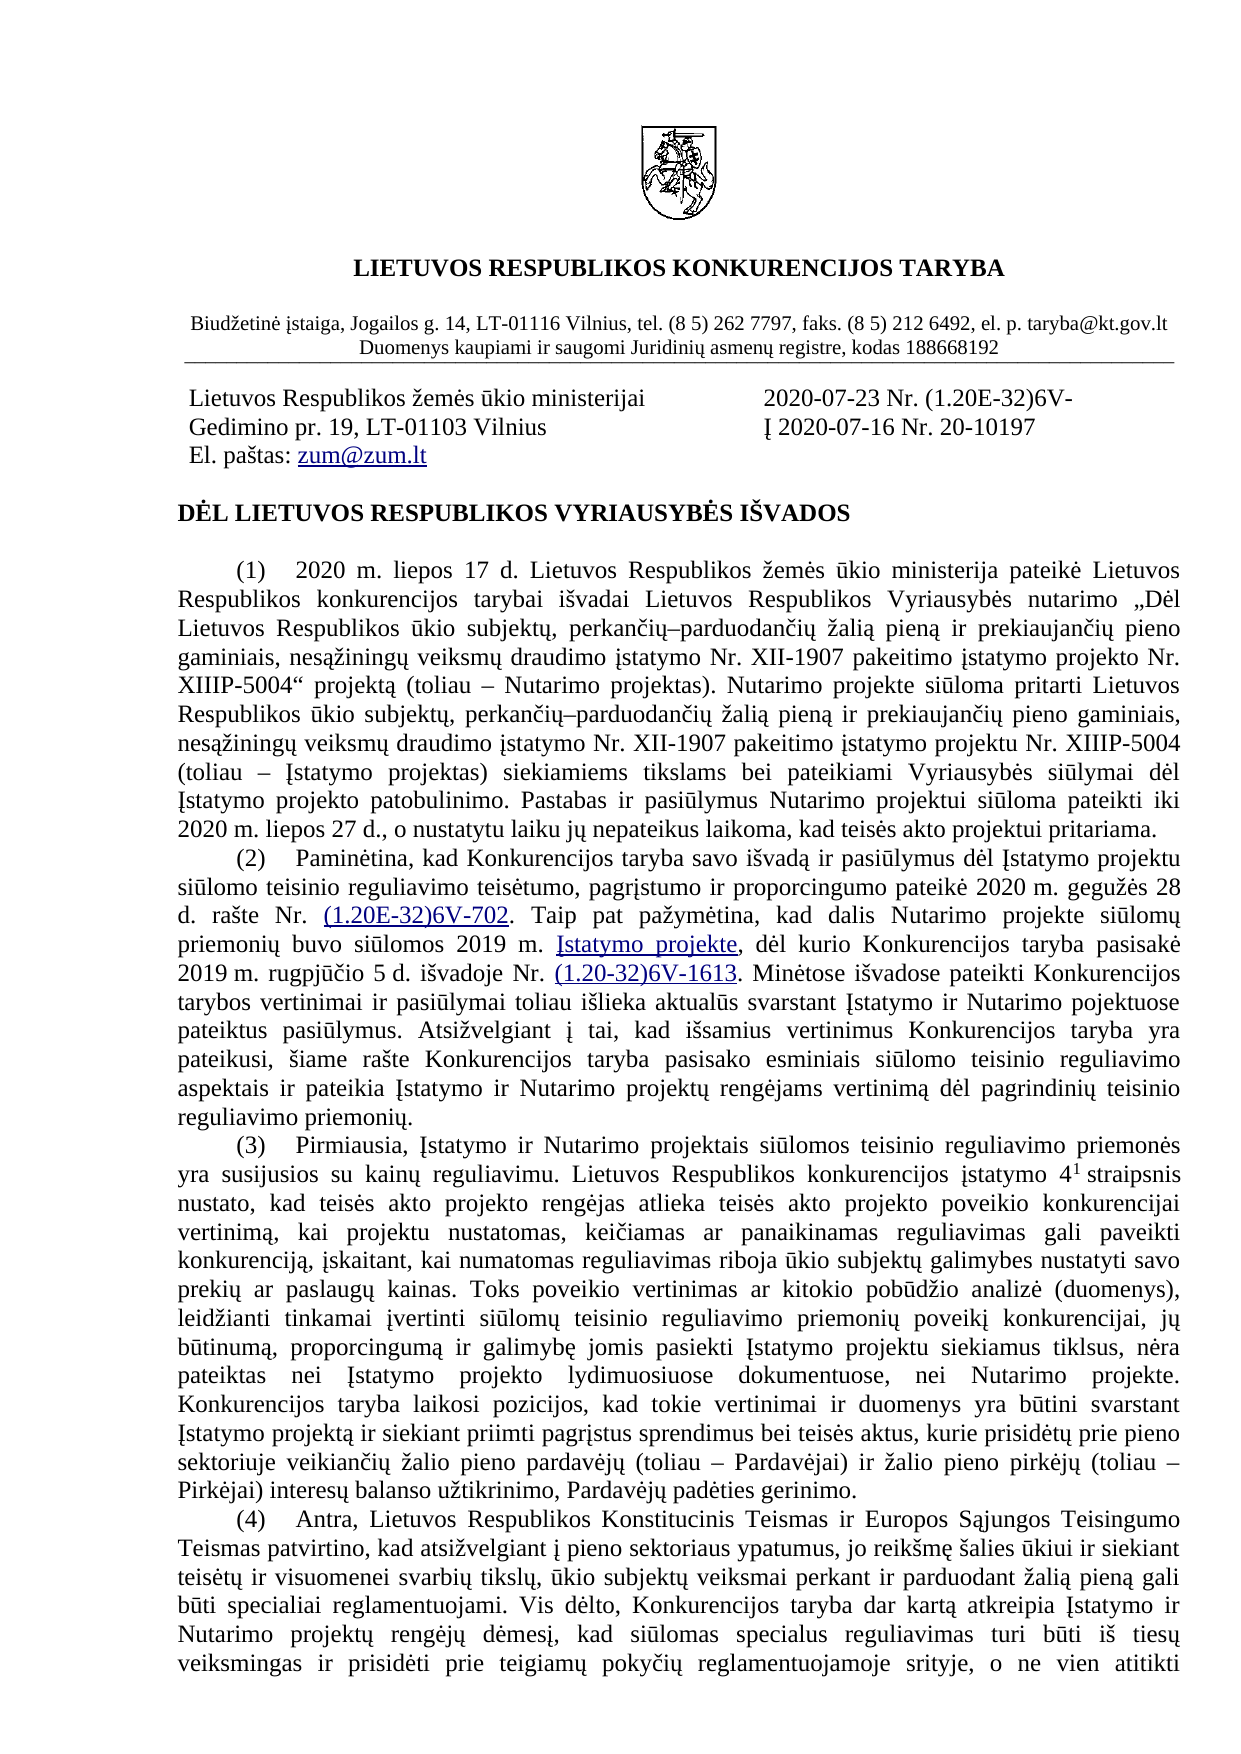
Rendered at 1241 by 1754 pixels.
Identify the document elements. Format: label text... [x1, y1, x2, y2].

list Paminėtina, kad Konkurencijos taryba savo išvadą ir pasiūlymus dėl Įstatymo projektu siūlomo teisinio reguliavimo teisėtumo, pagrįstumo ir proporcingumo pateikė 2020 m. gegužės 28 d. rašte Nr. (1.20E-32)6V-702. Taip pat pažymėtina, kad dalis Nutarimo projekte siūlomų priemonių buvo siūlomos 2019 m. Įstatymo projekte, dėl kurio Konkurencijos taryba pasisakė 2019 m. rugpjūčio 5 d. išvadoje Nr. (1.20-32)6V-1613. Minėtose išvadose pateikti Konkurencijos tarybos vertinimai ir pasiūlymai toliau išlieka aktualūs svarstant Įstatymo ir Nutarimo pojektuose pateiktus pasiūlymus. Atsižvelgiant į tai, kad išsamius vertinimus Konkurencijos taryba yra pateikusi, šiame rašte Konkurencijos taryba pasisako esminiais siūlomo teisinio reguliavimo aspektais ir pateikia Įstatymo ir Nutarimo projektų rengėjams vertinimą dėl pagrindinių teisinio reguliavimo priemonių. [177, 843, 1181, 1130]
list 2020 m. liepos 17 d. Lietuvos Respublikos žemės ūkio ministerija pateikė Lietuvos Respublikos konkurencijos tarybai išvadai Lietuvos Respublikos Vyriausybės nutarimo „Dėl Lietuvos Respublikos ūkio subjektų, perkančių–parduodančių žalią pieną ir prekiaujančių pieno gaminiais, nesąžiningų veiksmų draudimo įstatymo Nr. XII-1907 pakeitimo įstatymo projekto Nr. XIIIP-5004“ projektą (toliau – Nutarimo projektas). Nutarimo projekte siūloma pritarti Lietuvos Respublikos ūkio subjektų, perkančių–parduodančių žalią pieną ir prekiaujančių pieno gaminiais, nesąžiningų veiksmų draudimo įstatymo Nr. XII-1907 pakeitimo įstatymo projektu Nr. XIIIP-5004 (toliau – Įstatymo projektas) siekiamiems tikslams bei pateikiami Vyriausybės siūlymai dėl Įstatymo projekto patobulinimo. Pastabas ir pasiūlymus Nutarimo projektui siūloma pateikti iki 2020 m. liepos 27 d., o nustatytu laiku jų nepateikus laikoma, kad teisės akto projektui pritariama. [177, 555, 1181, 843]
text Biudžetinė įstaiga, Jogailos g. 14, LT-01116 Vilnius, tel. (8 5) 262 7797, faks. (8 5) 212 6492, el. p. taryba@kt.gov.lt [177, 311, 1181, 335]
table_header Lietuvos Respublikos žemės ūkio ministerijai Gedimino pr. 19, LT-01103 Vilnius El. paštas: zum@zum.lt [177, 383, 752, 469]
text DĖL LIETUVOS RESPUBLIKOS VYRIAUSYBĖS IŠVADOS [177, 498, 1181, 527]
table_header 2020-07-23 Nr. (1.20E-32)6V- Į 2020-07-16 Nr. 20-10197 [752, 383, 1181, 469]
list Antra, Lietuvos Respublikos Konstitucinis Teismas ir Europos Sąjungos Teisingumo Teismas patvirtino, kad atsižvelgiant į pieno sektoriaus ypatumus, jo reikšmę šalies ūkiui ir siekiant teisėtų ir visuomenei svarbių tikslų, ūkio subjektų veiksmai perkant ir parduodant žalią pieną gali būti specialiai reglamentuojami. Vis dėlto, Konkurencijos taryba dar kartą atkreipia Įstatymo ir Nutarimo projektų rengėjų dėmesį, kad siūlomas specialus reguliavimas turi būti iš tiesų veiksmingas ir prisidėti prie teigiamų pokyčių reglamentuojamoje srityje, o ne vien atitikti [177, 1504, 1181, 1677]
list Pirmiausia, Įstatymo ir Nutarimo projektais siūlomos teisinio reguliavimo priemonės yra susijusios su kainų reguliavimu. Lietuvos Respublikos konkurencijos įstatymo 41 straipsnis nustato, kad teisės akto projekto rengėjas atlieka teisės akto projekto poveikio konkurencijai vertinimą, kai projektu nustatomas, keičiamas ar panaikinamas reguliavimas gali paveikti konkurenciją, įskaitant, kai numatomas reguliavimas riboja ūkio subjektų galimybes nustatyti savo prekių ar paslaugų kainas. Toks poveikio vertinimas ar kitokio pobūdžio analizė (duomenys), leidžianti tinkamai įvertinti siūlomų teisinio reguliavimo priemonių poveikį konkurencijai, jų būtinumą, proporcingumą ir galimybę jomis pasiekti Įstatymo projektu siekiamus tiklsus, nėra pateiktas nei Įstatymo projekto lydimuosiuose dokumentuose, nei Nutarimo projekte. Konkurencijos taryba laikosi pozicijos, kad tokie vertinimai ir duomenys yra būtini svarstant Įstatymo projektą ir siekiant priimti pagrįstus sprendimus bei teisės aktus, kurie prisidėtų prie pieno sektoriuje veikiančių žalio pieno pardavėjų (toliau – Pardavėjai) ir žalio pieno pirkėjų (toliau – Pirkėjai) interesų balanso užtikrinimo, Pardavėjų padėties gerinimo. [177, 1130, 1181, 1504]
text ¯¯¯¯¯¯¯¯¯¯¯¯¯¯¯¯¯¯¯¯¯¯¯¯¯¯¯¯¯¯¯¯¯¯¯¯¯¯¯¯¯¯¯¯¯¯¯¯¯¯¯¯¯¯¯¯¯¯¯¯¯¯¯¯¯¯¯¯¯¯¯¯¯¯¯¯¯¯¯¯¯¯¯¯¯¯¯¯¯¯¯¯¯¯¯ [177, 359, 1181, 383]
text Duomenys kaupiami ir saugomi Juridinių asmenų registre, kodas 188668192 [177, 335, 1181, 359]
text Lietuvos Respublikos konkurencijos taryba [177, 253, 1181, 282]
